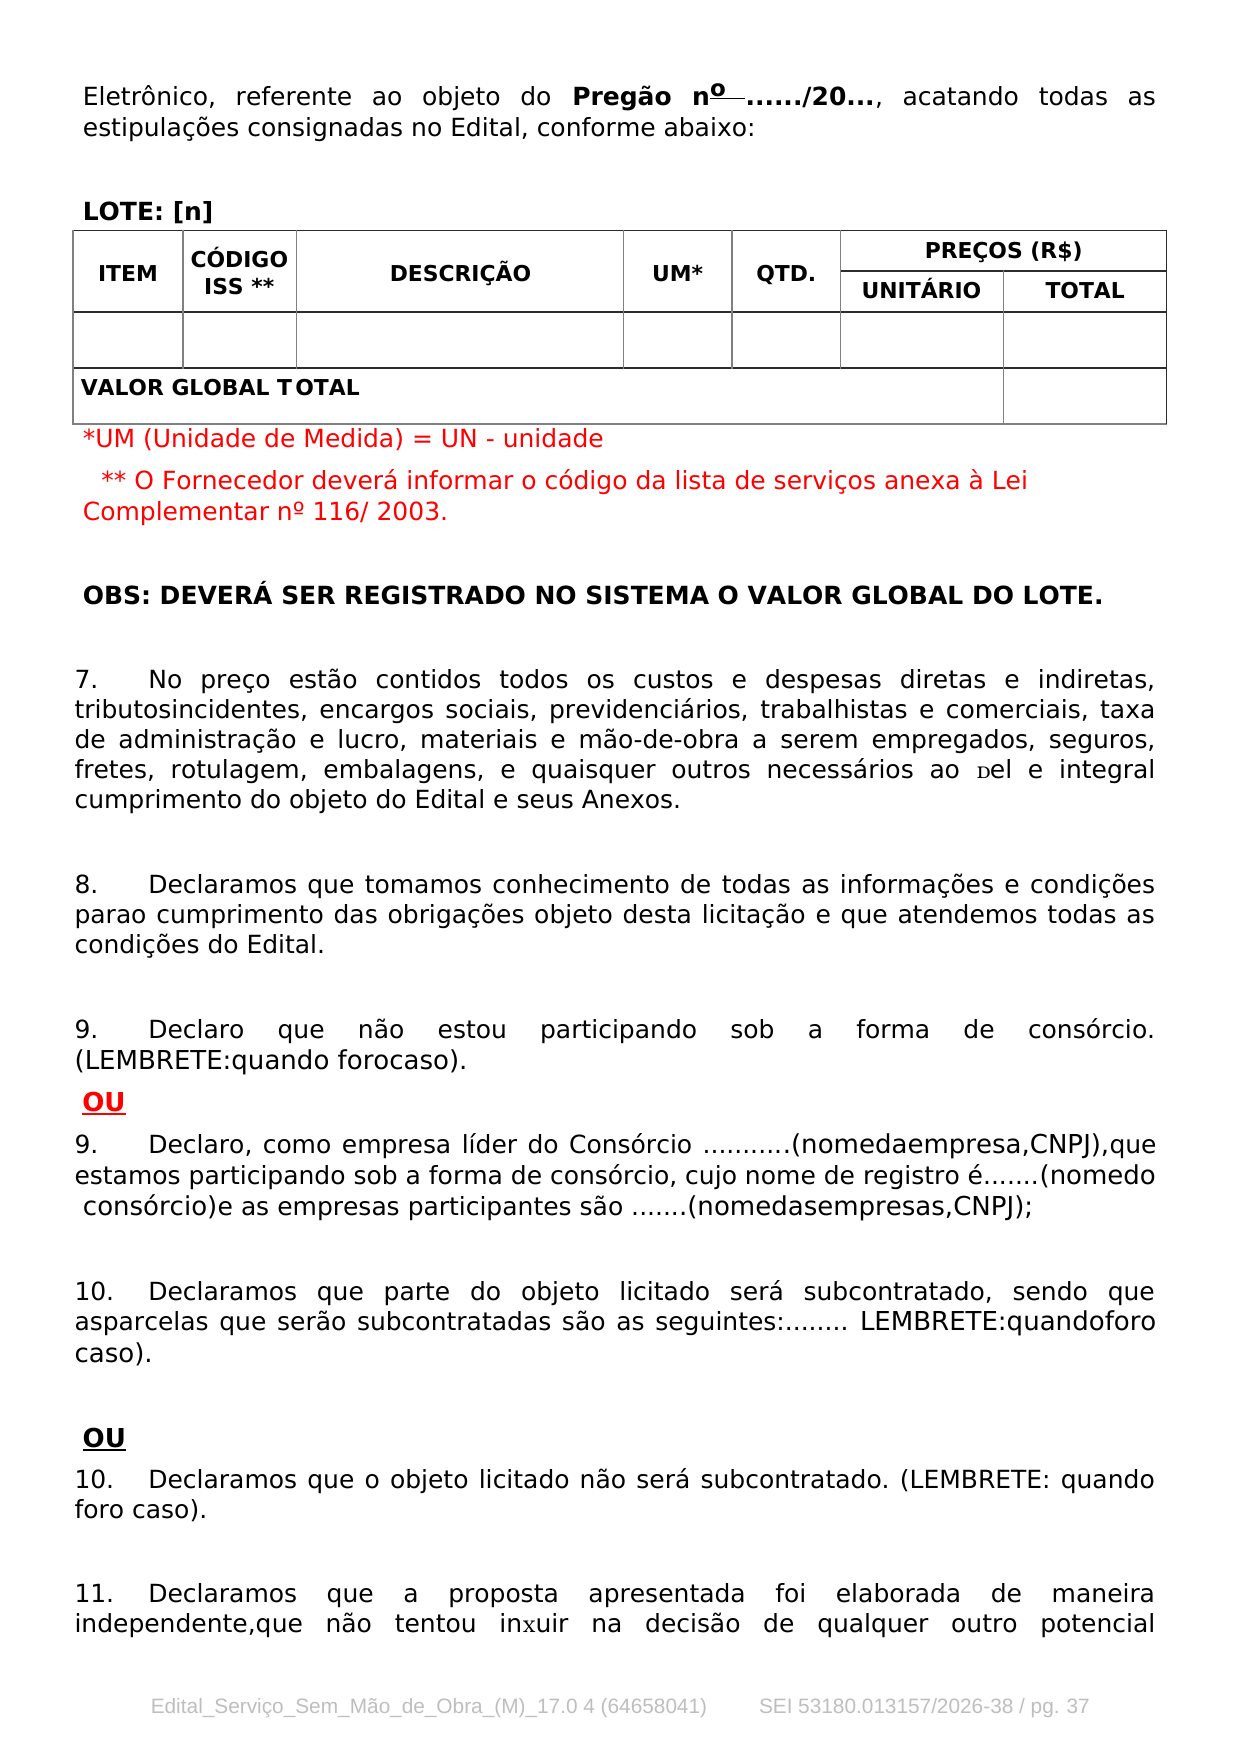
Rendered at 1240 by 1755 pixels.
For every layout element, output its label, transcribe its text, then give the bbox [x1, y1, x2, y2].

table_cell [1004, 313, 1166, 367]
list Declaramos que o objeto licitado não será subcontratado. (LEMBRETE: quando foro caso). [74, 1465, 1156, 1524]
list Declaro, como empresa líder do Consórcio ...........(nomedaempresa,CNPJ),que estamos participando sob a forma de consórcio, cujo nome de registro é.......(nomedo [74, 1129, 1156, 1191]
list Declaro que não estou participando sob a forma de consórcio.(LEMBRETE:quando forocaso). [74, 1014, 1156, 1075]
subtitle OU [82, 1087, 1165, 1118]
table_cell [74, 313, 182, 367]
table_header PREÇOS (R$) [841, 231, 1166, 270]
table_cell VALOR GLOBAL T [74, 369, 296, 423]
table_cell OTAL [296, 369, 623, 423]
text LOTE: [n] [83, 197, 1165, 227]
table_cell [733, 313, 840, 367]
text Eletrônico, referente ao objeto do Pregão no ....../20..., acatando todas as estipulações consignadas no Edital, conforme abaixo: [83, 75, 1156, 143]
table_header ITEM [74, 231, 182, 311]
table_cell [732, 369, 841, 423]
table_cell UNITÁRIO [841, 272, 1003, 311]
table_cell [624, 313, 731, 367]
table_cell [624, 369, 732, 423]
list Declaramos que a proposta apresentada foi elaborada de maneira independente,que não tentou inuir na decisão de qualquer outro potencial [74, 1579, 1156, 1638]
table_header CÓDIGO ISS ** [184, 231, 296, 311]
table_cell [841, 313, 1003, 367]
table_cell [297, 313, 623, 367]
table_header QTD. [733, 231, 840, 311]
list Declaramos que parte do objeto licitado será subcontratado, sendo que asparcelas que serão subcontratadas são as seguintes:........ LEMBRETE:quandoforo caso). [74, 1277, 1156, 1368]
table_cell [184, 313, 296, 367]
text OBS: DEVERÁ SER REGISTRADO NO SISTEMA O VALOR GLOBAL DO LOTE. [83, 581, 1165, 611]
text *UM (Unidade de Medida) = UN - unidade [83, 425, 1165, 454]
table_cell [1004, 369, 1166, 423]
list Declaramos que tomamos conhecimento de todas as informações e condições parao cumprimento das obrigações objeto desta licitação e que atendemos todas as condições do Edital. [74, 870, 1156, 959]
table_cell [841, 369, 1003, 423]
text consórcio)e as empresas participantes são .......(nomedasempresas,CNPJ); [83, 1191, 1156, 1222]
table_header UM* [624, 231, 731, 311]
table_cell TOTAL [1004, 272, 1166, 311]
list No preço estão contidos todos os custos e despesas diretas e indiretas, tributosincidentes, encargos sociais, previdenciários, trabalhistas e comerciais, taxa de administração e lucro, materiais e mão-de-obra a serem empregados, seguros, fretes, rotulagem, embalagens, e quaisquer outros necessários ao el e integral cumprimento do objeto do Edital e seus Anexos. [74, 666, 1156, 815]
table_header DESCRIÇÃO [297, 231, 623, 311]
text ** O Fornecedor deverá informar o código da lista de serviços anexa à Lei Complementar nº 116/ 2003. [83, 467, 1165, 526]
text OU [82, 1423, 1165, 1453]
